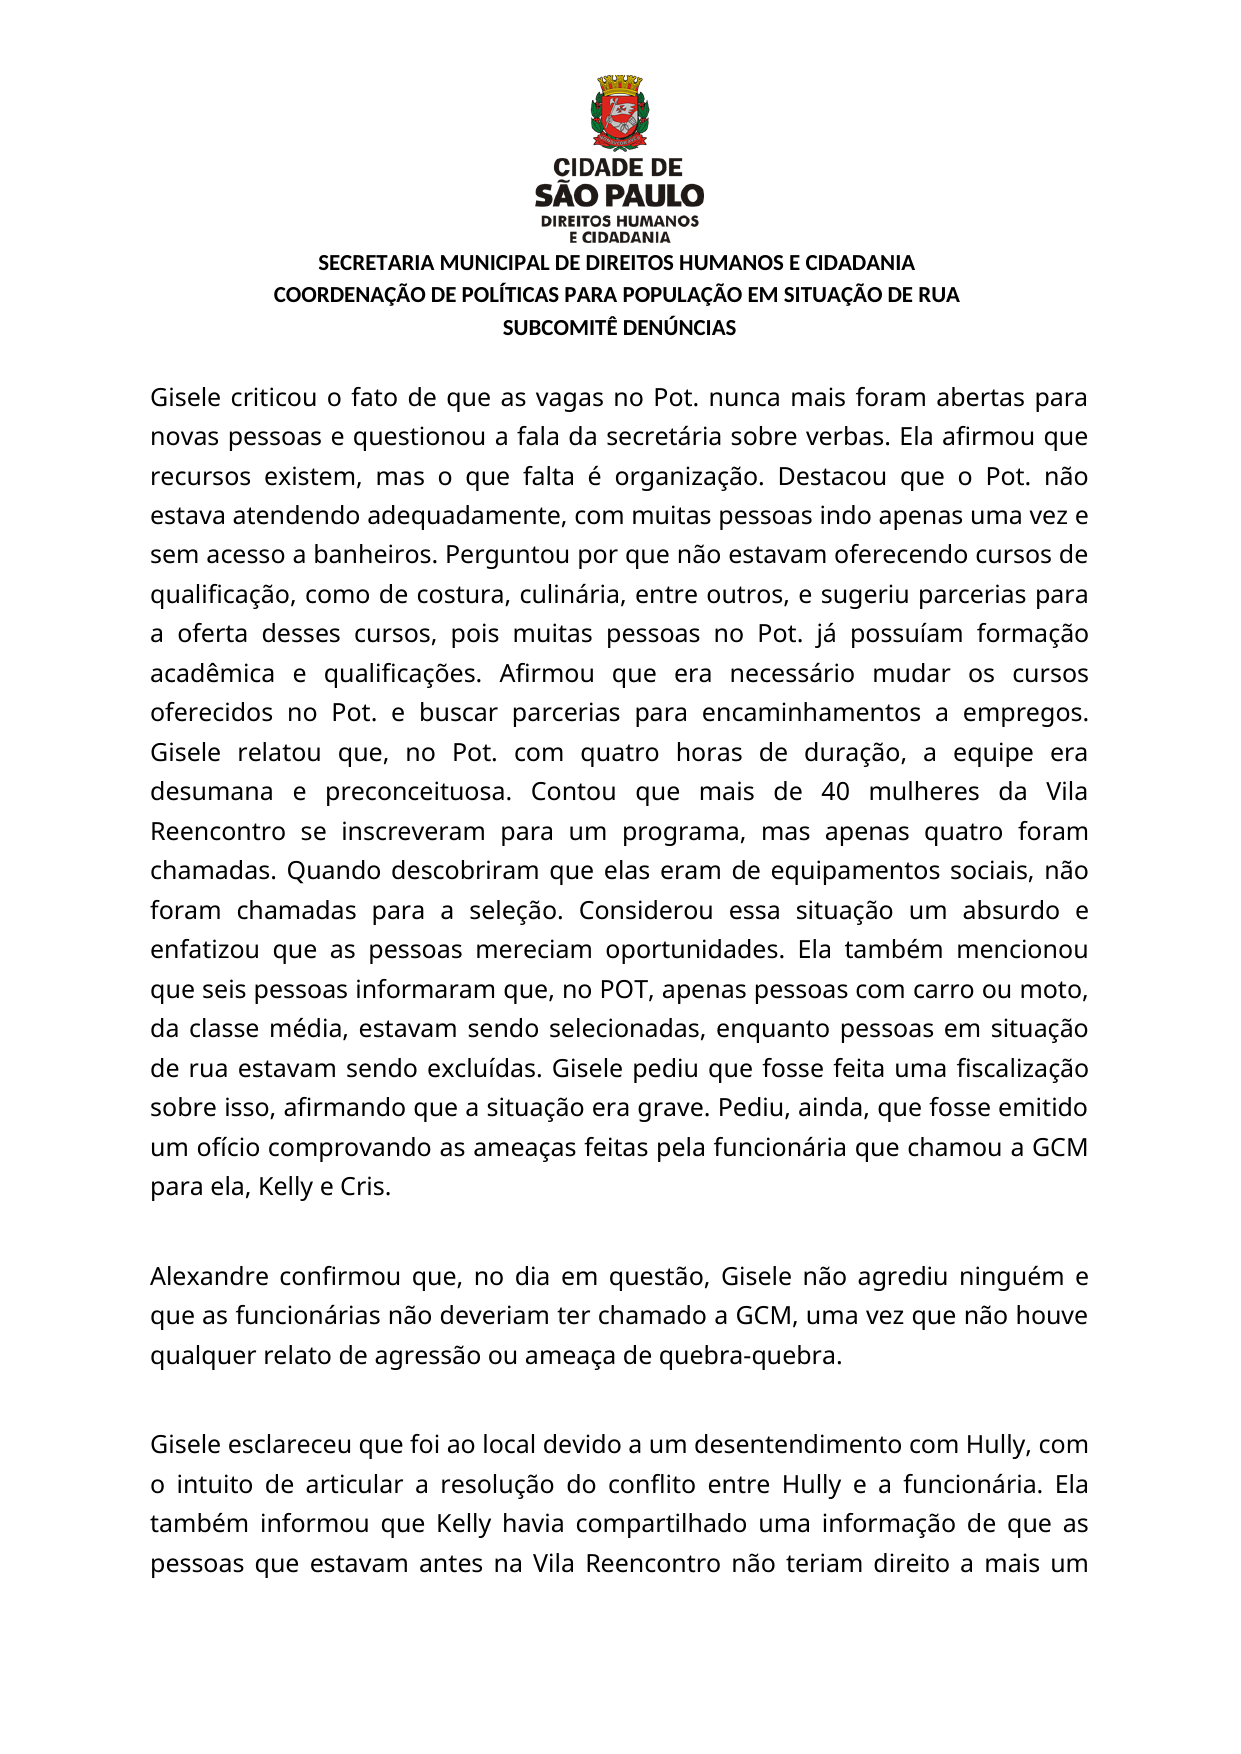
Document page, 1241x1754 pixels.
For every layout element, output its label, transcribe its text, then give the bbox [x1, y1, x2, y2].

text Alexandre confirmou que, no dia em questão, Gisele não agrediu ninguém e que as funcionárias não deveriam ter chamado a GCM, uma vez que não houve qualquer relato de agressão ou ameaça de quebra-quebra. [150, 1258, 1090, 1371]
text Gisele criticou o fato de que as vagas no Pot. nunca mais foram abertas para novas pessoas e questionou a fala da secretária sobre verbas. Ela afirmou que recursos existem, mas o que falta é organização. Destacou que o Pot. não estava atendendo adequadamente, com muitas pessoas indo apenas uma vez e sem acesso a banheiros. Perguntou por que não estavam oferecendo cursos de qualificação, como de costura, culinária, entre outros, e sugeriu parcerias para a oferta desses cursos, pois muitas pessoas no Pot. já possuíam formação acadêmica e qualificações. Afirmou que era necessário mudar os cursos oferecidos no Pot. e buscar parcerias para encaminhamentos a empregos. Gisele relatou que, no Pot. com quatro horas de duração, a equipe era desumana e preconceituosa. Contou que mais de 40 mulheres da Vila Reencontro se inscreveram para um programa, mas apenas quatro foram chamadas. Quando descobriram que elas eram de equipamentos sociais, não foram chamadas para a seleção. Considerou essa situação um absurdo e enfatizou que as pessoas mereciam oportunidades. Ela também mencionou que seis pessoas informaram que, no POT, apenas pessoas com carro ou moto, da classe média, estavam sendo selecionadas, enquanto pessoas em situação de rua estavam sendo excluídas. Gisele pediu que fosse feita uma fiscalização sobre isso, afirmando que a situação era grave. Pediu, ainda, que fosse emitido um ofício comprovando as ameaças feitas pela funcionária que chamou a GCM para ela, Kelly e Cris. [150, 379, 1090, 1203]
text Gisele esclareceu que foi ao local devido a um desentendimento com Hully, com o intuito de articular a resolução do conflito entre Hully e a funcionária. Ela também informou que Kelly havia compartilhado uma informação de que as pessoas que estavam antes na Vila Reencontro não teriam direito a mais um [150, 1427, 1090, 1579]
